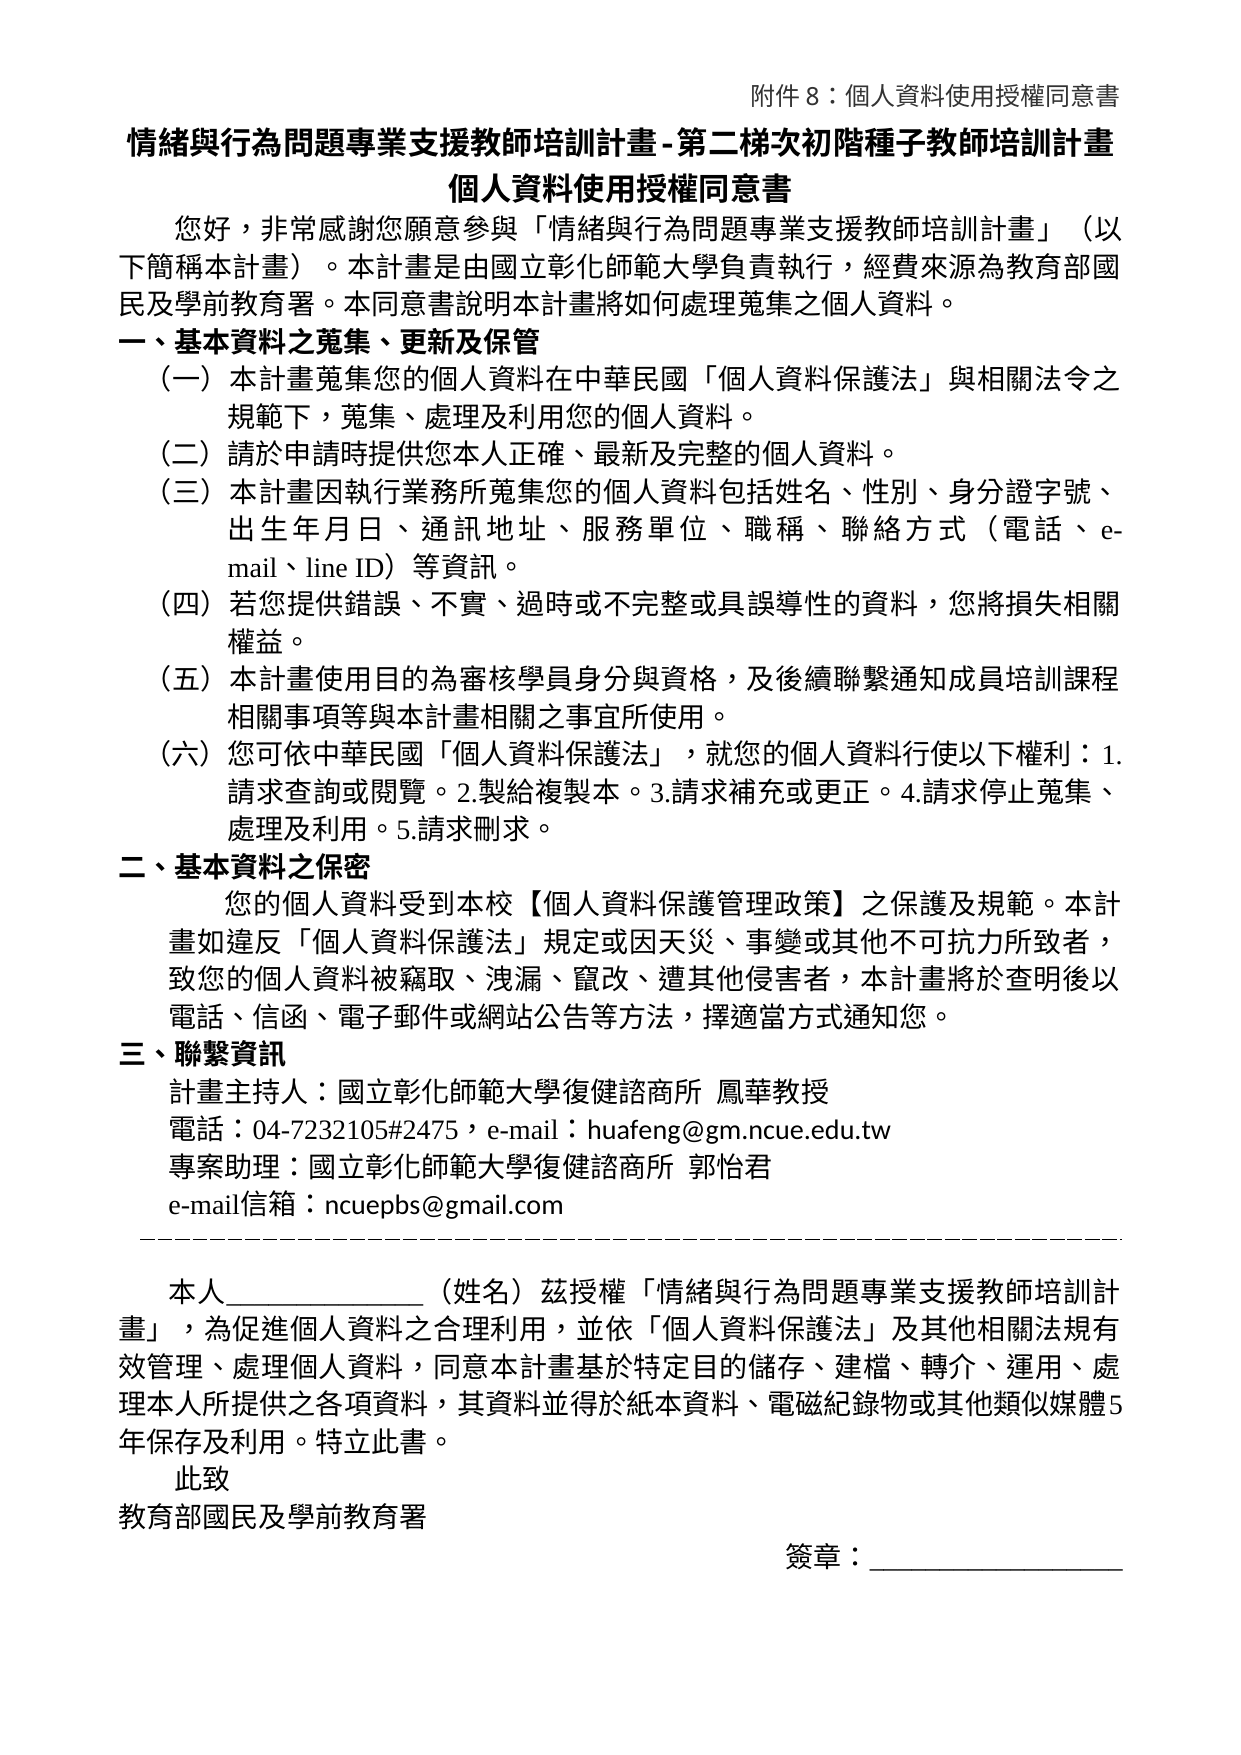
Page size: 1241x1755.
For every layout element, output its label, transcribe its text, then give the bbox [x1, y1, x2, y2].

text （二）請於申請時提供您本人正確、最新及完整的個人資料。 [143, 435, 1122, 472]
text 個人資料使用授權同意書 [118, 164, 1122, 210]
text 情緒與行為問題專業支援教師培訓計畫-第二梯次初階種子教師培訓計畫 [118, 118, 1122, 164]
text 二、基本資料之保密 [118, 847, 1122, 885]
text 計畫主持人：國立彰化師範大學復健諮商所 鳳華教授 [168, 1072, 1122, 1110]
text （四）若您提供錯誤、不實、過時或不完整或具誤導性的資料，您將損失相關權益。 [143, 585, 1122, 660]
text 簽章：__________________ [118, 1535, 1122, 1576]
text 教育部國民及學前教育署 [118, 1497, 1122, 1535]
text e-mail信箱：ncuepbs@gmail.com [168, 1185, 1122, 1222]
text 此致 [118, 1460, 1122, 1497]
text （五）本計畫使用目的為審核學員身分與資格，及後續聯繫通知成員培訓課程相關事項等與本計畫相關之事宜所使用。 [143, 660, 1122, 735]
text （一）本計畫蒐集您的個人資料在中華民國「個人資料保護法」與相關法令之規範下，蒐集、處理及利用您的個人資料。 [143, 360, 1122, 435]
text [736, 69, 750, 115]
text 本人______________（姓名）茲授權「情緒與行為問題專業支援教師培訓計畫」，為促進個人資料之合理利用，並依「個人資料保護法」及其他相關法規有效管理、處理個人資料，同意本計畫基於特定目的儲存、建檔、轉介、運用、處理本人所提供之各項資料，其資料並得於紙本資料、電磁紀錄物或其他類似媒體5年保存及利用。特立此書。 [118, 1272, 1122, 1460]
text 專案助理：國立彰化師範大學復健諮商所 郭怡君 [168, 1147, 1122, 1185]
text 電話：04-7232105#2475，e-mail：huafeng@gm.ncue.edu.tw [168, 1110, 1122, 1147]
text （六）您可依中華民國「個人資料保護法」，就您的個人資料行使以下權利：1.請求查詢或閱覽。2.製給複製本。3.請求補充或更正。4.請求停止蒐集、處理及利用。5.請求刪求。 [143, 735, 1122, 847]
text 附件8：個人資料使用授權同意書 [750, 69, 1122, 115]
text 您的個人資料受到本校【個人資料保護管理政策】之保護及規範。本計畫如違反「個人資料保護法」規定或因天災、事變或其他不可抗力所致者，致您的個人資料被竊取、洩漏、竄改、遭其他侵害者，本計畫將於查明後以電話、信函、電子郵件或網站公告等方法，擇適當方式通知您。 [168, 885, 1122, 1035]
text 一、基本資料之蒐集、更新及保管 [118, 322, 1122, 360]
text 三、聯繫資訊 [118, 1035, 1122, 1072]
text 您好，非常感謝您願意參與「情緒與行為問題專業支援教師培訓計畫」（以下簡稱本計畫）。本計畫是由國立彰化師範大學負責執行，經費來源為教育部國民及學前教育署。本同意書說明本計畫將如何處理蒐集之個人資料。 [118, 210, 1122, 322]
text （三）本計畫因執行業務所蒐集您的個人資料包括姓名、性別、身分證字號、出生年月日、通訊地址、服務單位、職稱、聯絡方式（電話、e-mail、line ID）等資訊。 [143, 472, 1122, 585]
